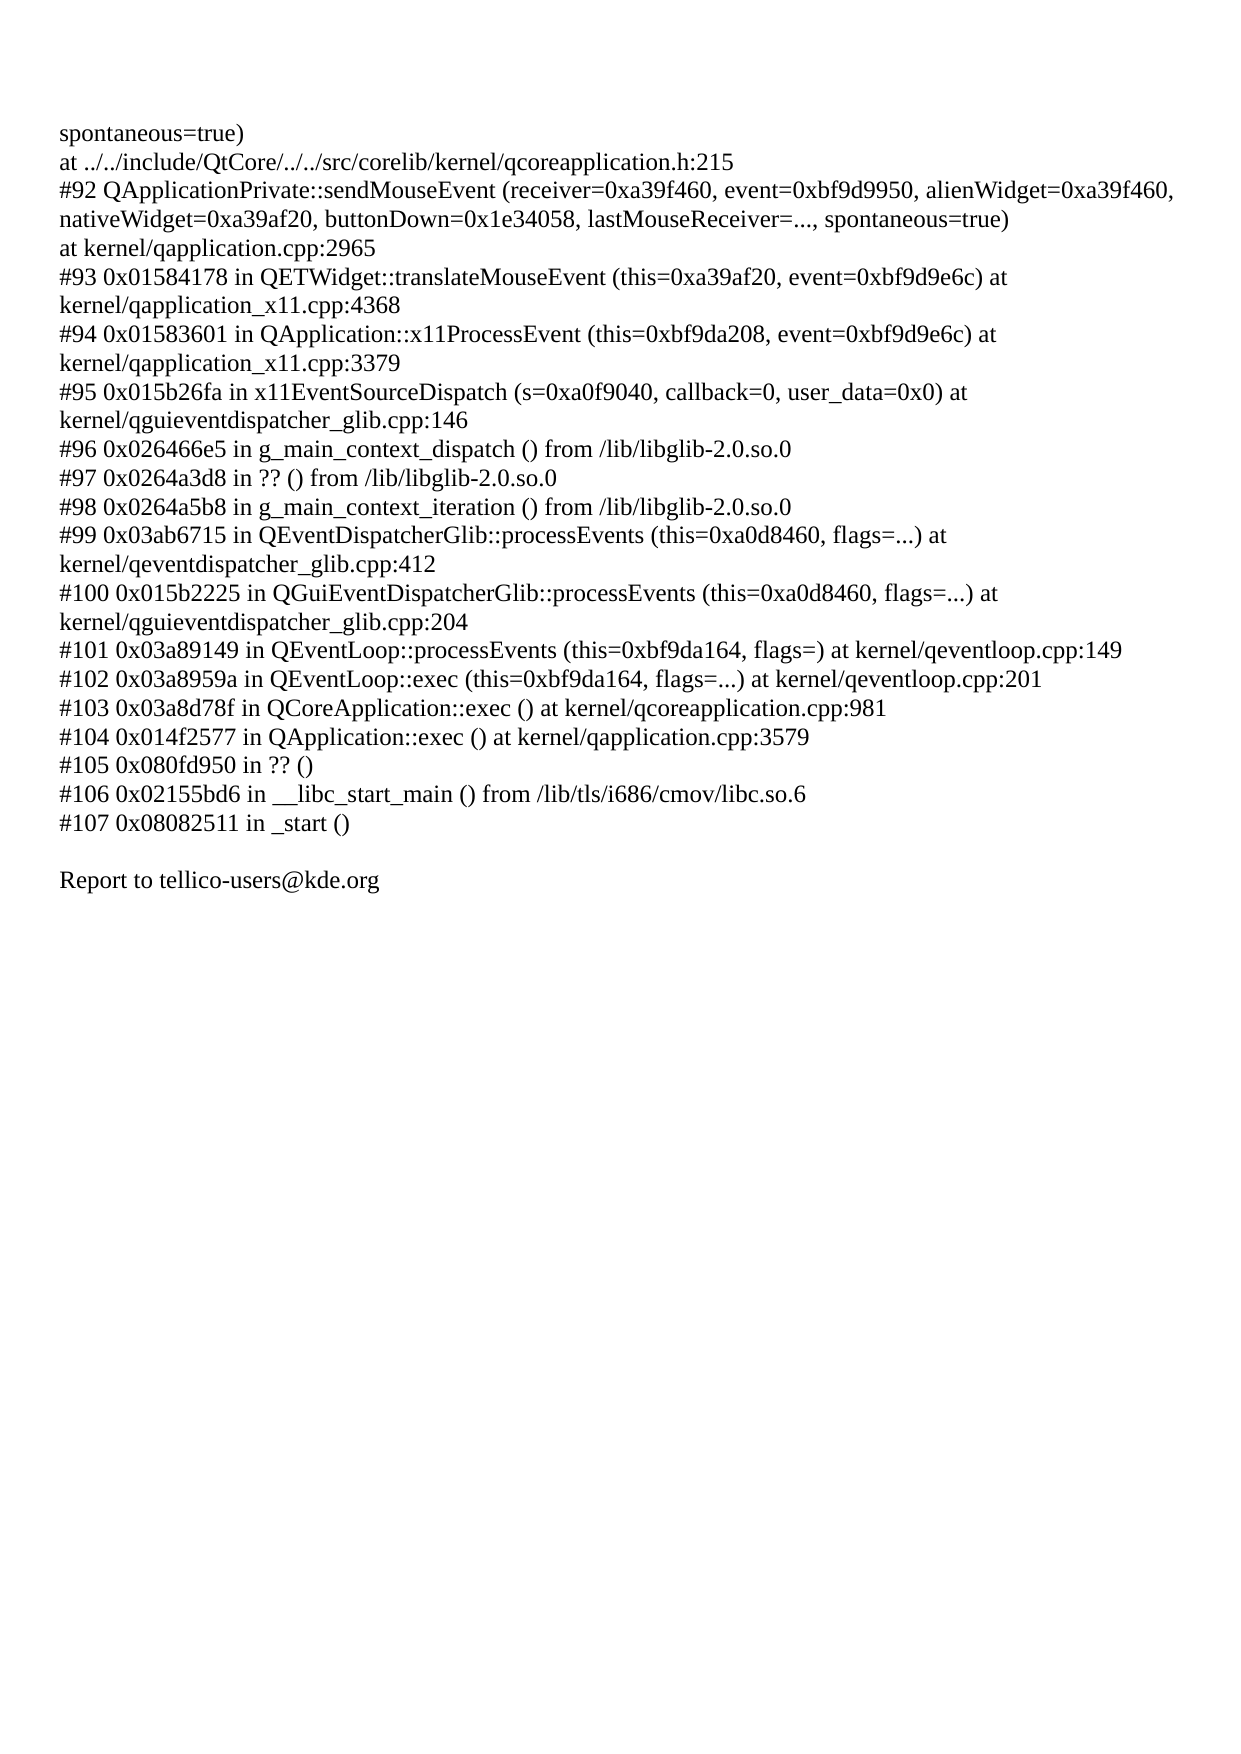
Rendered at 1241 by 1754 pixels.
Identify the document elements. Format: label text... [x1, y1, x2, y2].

text #104 0x014f2577 in QApplication::exec () at kernel/qapplication.cpp:3579 [59, 722, 1181, 751]
text #94 0x01583601 in QApplication::x11ProcessEvent (this=0xbf9da208, event=0xbf9d9e6c) at kernel/qapplication_x11.cpp:3379 [59, 319, 1181, 377]
text #105 0x080fd950 in ?? () [59, 751, 1181, 779]
text at kernel/qapplication.cpp:2965 [59, 233, 1181, 262]
text #99 0x03ab6715 in QEventDispatcherGlib::processEvents (this=0xa0d8460, flags=...) at kernel/qeventdispatcher_glib.cpp:412 [59, 521, 1181, 578]
text #92 QApplicationPrivate::sendMouseEvent (receiver=0xa39f460, event=0xbf9d9950, alienWidget=0xa39f460, nativeWidget=0xa39af20, buttonDown=0x1e34058, lastMouseReceiver=..., spontaneous=true) [59, 176, 1181, 233]
text at ../../include/QtCore/../../src/corelib/kernel/qcoreapplication.h:215 [59, 147, 1181, 176]
text #95 0x015b26fa in x11EventSourceDispatch (s=0xa0f9040, callback=0, user_data=0x0) at kernel/qguieventdispatcher_glib.cpp:146 [59, 377, 1181, 434]
text Report to tellico-users@kde.org [59, 866, 1181, 894]
text #102 0x03a8959a in QEventLoop::exec (this=0xbf9da164, flags=...) at kernel/qeventloop.cpp:201 [59, 664, 1181, 693]
text #96 0x026466e5 in g_main_context_dispatch () from /lib/libglib-2.0.so.0 [59, 434, 1181, 463]
text #106 0x02155bd6 in __libc_start_main () from /lib/tls/i686/cmov/libc.so.6 [59, 779, 1181, 808]
text #98 0x0264a5b8 in g_main_context_iteration () from /lib/libglib-2.0.so.0 [59, 492, 1181, 521]
text #100 0x015b2225 in QGuiEventDispatcherGlib::processEvents (this=0xa0d8460, flags=...) at kernel/qguieventdispatcher_glib.cpp:204 [59, 578, 1181, 636]
text #103 0x03a8d78f in QCoreApplication::exec () at kernel/qcoreapplication.cpp:981 [59, 693, 1181, 722]
text #101 0x03a89149 in QEventLoop::processEvents (this=0xbf9da164, flags=) at kernel/qeventloop.cpp:149 [59, 636, 1181, 664]
text spontaneous=true) [59, 118, 1181, 147]
text #107 0x08082511 in _start () [59, 808, 1181, 837]
text #97 0x0264a3d8 in ?? () from /lib/libglib-2.0.so.0 [59, 463, 1181, 492]
text #93 0x01584178 in QETWidget::translateMouseEvent (this=0xa39af20, event=0xbf9d9e6c) at kernel/qapplication_x11.cpp:4368 [59, 262, 1181, 319]
